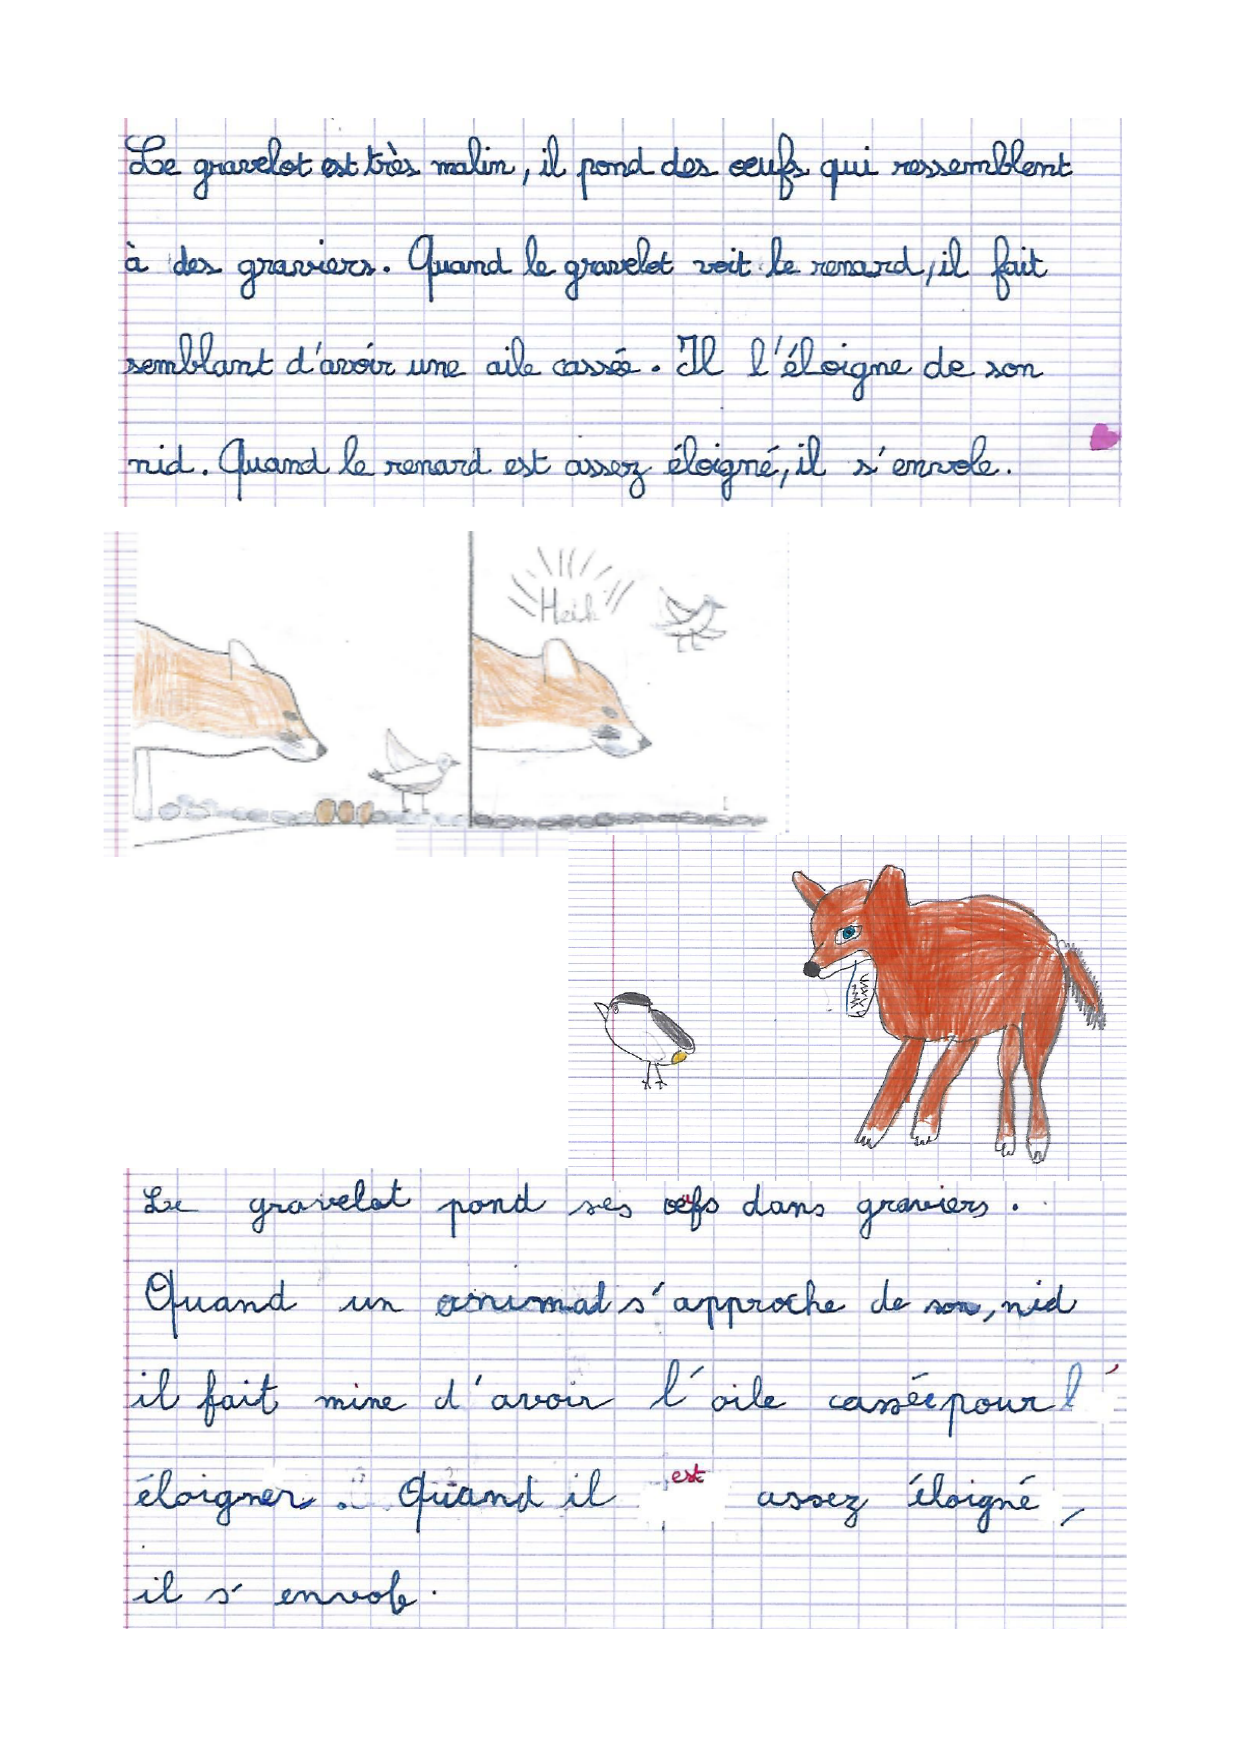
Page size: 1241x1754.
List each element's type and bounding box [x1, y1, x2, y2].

picture [103, 531, 1127, 1629]
picture [118, 118, 1123, 507]
